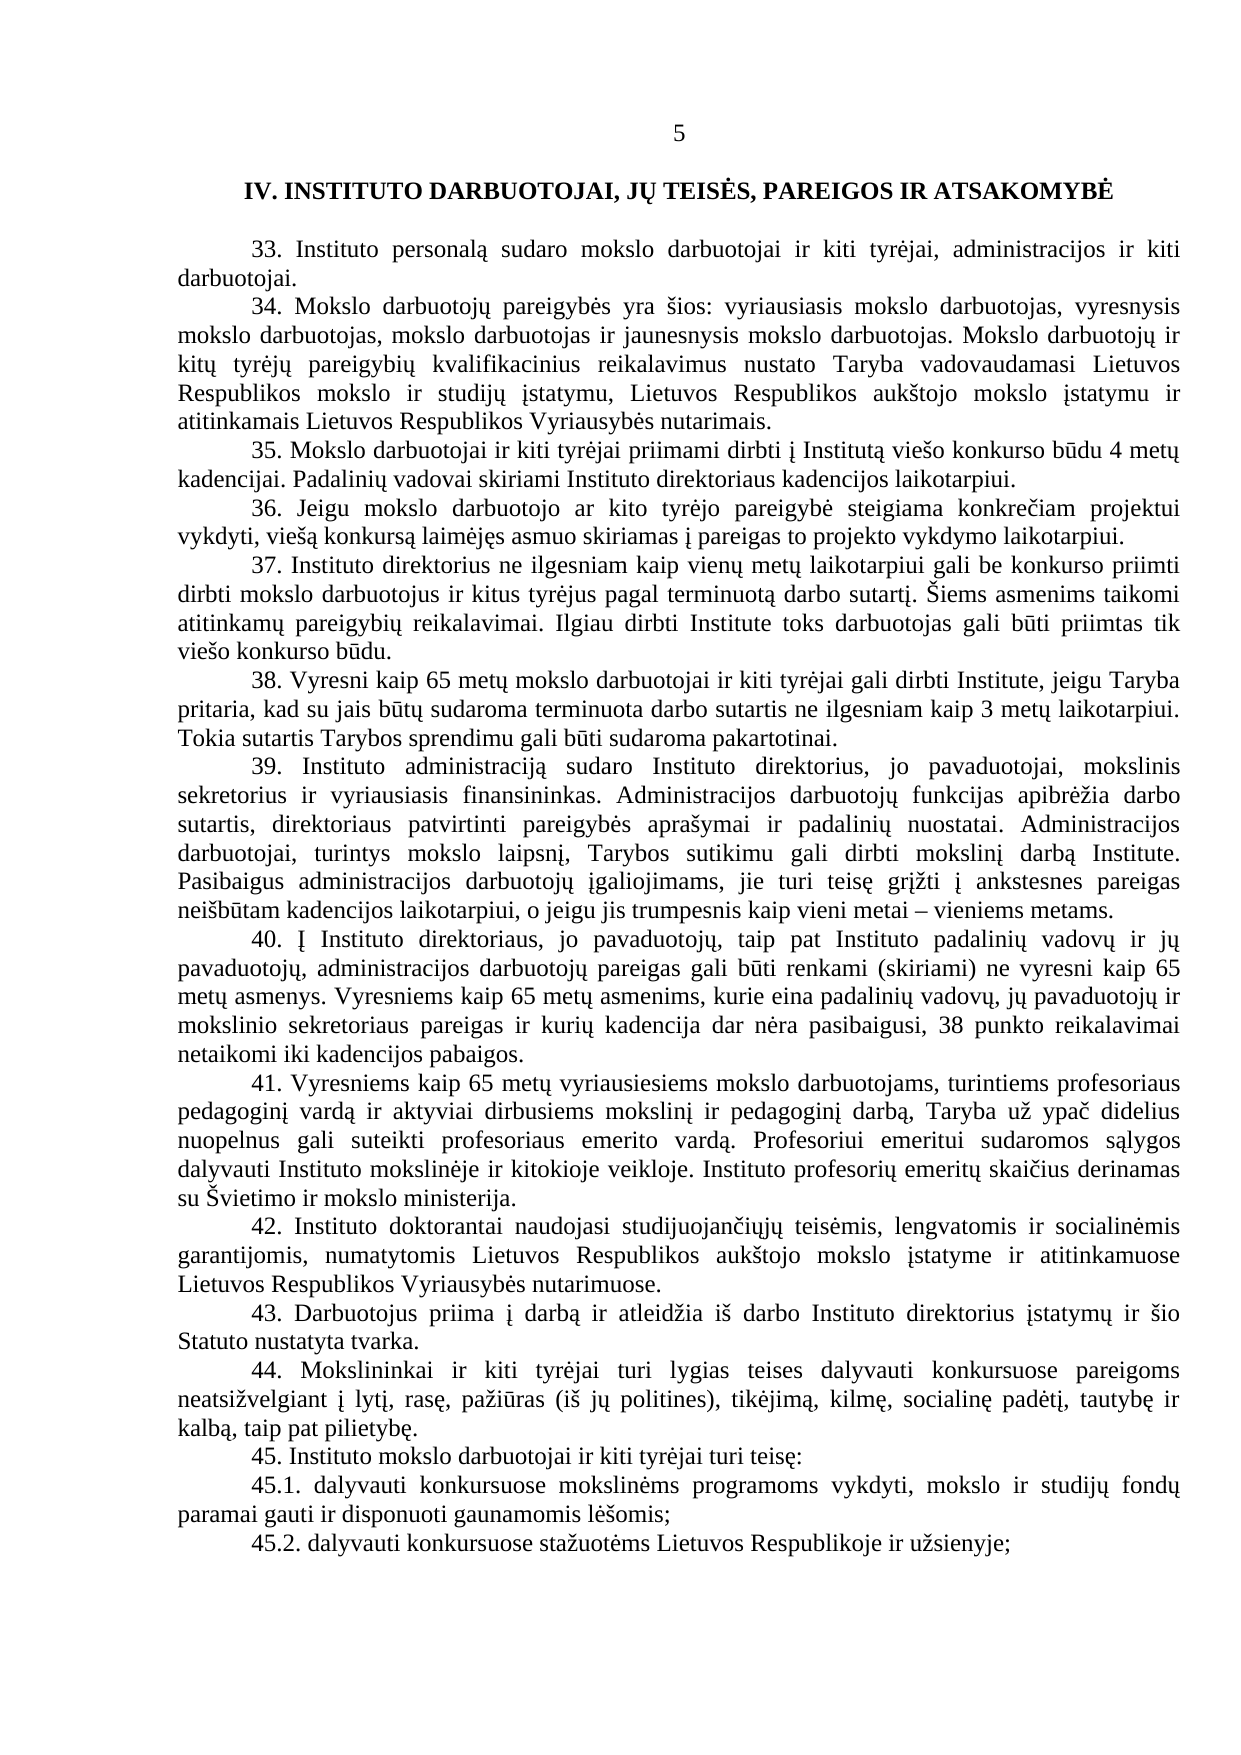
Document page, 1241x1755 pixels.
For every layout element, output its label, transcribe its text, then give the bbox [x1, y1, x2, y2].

text 43. Darbuotojus priima į darbą ir atleidžia iš darbo Instituto direktorius įstatymų ir šio Statuto nustatyta tvarka. [177, 1298, 1181, 1355]
text 39. Instituto administraciją sudaro Instituto direktorius, jo pavaduotojai, mokslinis sekretorius ir vyriausiasis finansininkas. Administracijos darbuotojų funkcijas apibrėžia darbo sutartis, direktoriaus patvirtinti pareigybės aprašymai ir padalinių nuostatai. Administracijos darbuotojai, turintys mokslo laipsnį, Tarybos sutikimu gali dirbti mokslinį darbą Institute. Pasibaigus administracijos darbuotojų įgaliojimams, jie turi teisę grįžti į ankstesnes pareigas neišbūtam kadencijos laikotarpiui, o jeigu jis trumpesnis kaip vieni metai – vieniems metams. [177, 751, 1181, 924]
text 42. Instituto doktorantai naudojasi studijuojančiųjų teisėmis, lengvatomis ir socialinėmis garantijomis, numatytomis Lietuvos Respublikos aukštojo mokslo įstatyme ir atitinkamuose Lietuvos Respublikos Vyriausybės nutarimuose. [177, 1211, 1181, 1298]
text IV. INSTITUTO DARBUOTOJAI, JŲ TEISĖS, PAREIGOS IR ATSAKOMYBĖ [177, 176, 1181, 205]
text 37. Instituto direktorius ne ilgesniam kaip vienų metų laikotarpiui gali be konkurso priimti dirbti mokslo darbuotojus ir kitus tyrėjus pagal terminuotą darbo sutartį. Šiems asmenims taikomi atitinkamų pareigybių reikalavimai. Ilgiau dirbti Institute toks darbuotojas gali būti priimtas tik viešo konkurso būdu. [177, 550, 1181, 665]
text 38. Vyresni kaip 65 metų mokslo darbuotojai ir kiti tyrėjai gali dirbti Institute, jeigu Taryba pritaria, kad su jais būtų sudaroma terminuota darbo sutartis ne ilgesniam kaip 3 metų laikotarpiui. Tokia sutartis Tarybos sprendimu gali būti sudaroma pakartotinai. [177, 665, 1181, 751]
text 45. Instituto mokslo darbuotojai ir kiti tyrėjai turi teisę: [177, 1441, 1181, 1470]
text 33. Instituto personalą sudaro mokslo darbuotojai ir kiti tyrėjai, administracijos ir kiti darbuotojai. [177, 234, 1181, 291]
text 45.2. dalyvauti konkursuose stažuotėms Lietuvos Respublikoje ir užsienyje; [177, 1528, 1181, 1556]
text 41. Vyresniems kaip 65 metų vyriausiesiems mokslo darbuotojams, turintiems profesoriaus pedagoginį vardą ir aktyviai dirbusiems mokslinį ir pedagoginį darbą, Taryba už ypač didelius nuopelnus gali suteikti profesoriaus emerito vardą. Profesoriui emeritui sudaromos sąlygos dalyvauti Instituto mokslinėje ir kitokioje veikloje. Instituto profesorių emeritų skaičius derinamas su Švietimo ir mokslo ministerija. [177, 1068, 1181, 1211]
text 34. Mokslo darbuotojų pareigybės yra šios: vyriausiasis mokslo darbuotojas, vyresnysis mokslo darbuotojas, mokslo darbuotojas ir jaunesnysis mokslo darbuotojas. Mokslo darbuotojų ir kitų tyrėjų pareigybių kvalifikacinius reikalavimus nustato Taryba vadovaudamasi Lietuvos Respublikos mokslo ir studijų įstatymu, Lietuvos Respublikos aukštojo mokslo įstatymu ir atitinkamais Lietuvos Respublikos Vyriausybės nutarimais. [177, 291, 1181, 435]
text 35. Mokslo darbuotojai ir kiti tyrėjai priimami dirbti į Institutą viešo konkurso būdu 4 metų kadencijai. Padalinių vadovai skiriami Instituto direktoriaus kadencijos laikotarpiui. [177, 435, 1181, 493]
text 40. Į Instituto direktoriaus, jo pavaduotojų, taip pat Instituto padalinių vadovų ir jų pavaduotojų, administracijos darbuotojų pareigas gali būti renkami (skiriami) ne vyresni kaip 65 metų asmenys. Vyresniems kaip 65 metų asmenims, kurie eina padalinių vadovų, jų pavaduotojų ir mokslinio sekretoriaus pareigas ir kurių kadencija dar nėra pasibaigusi, 38 punkto reikalavimai netaikomi iki kadencijos pabaigos. [177, 924, 1181, 1068]
text 36. Jeigu mokslo darbuotojo ar kito tyrėjo pareigybė steigiama konkrečiam projektui vykdyti, viešą konkursą laimėjęs asmuo skiriamas į pareigas to projekto vykdymo laikotarpiui. [177, 493, 1181, 550]
text 44. Mokslininkai ir kiti tyrėjai turi lygias teises dalyvauti konkursuose pareigoms neatsižvelgiant į lytį, rasę, pažiūras (iš jų politines), tikėjimą, kilmę, socialinę padėtį, tautybę ir kalbą, taip pat pilietybę. [177, 1355, 1181, 1441]
text 45.1. dalyvauti konkursuose mokslinėms programoms vykdyti, mokslo ir studijų fondų paramai gauti ir disponuoti gaunamomis lėšomis; [177, 1470, 1181, 1528]
